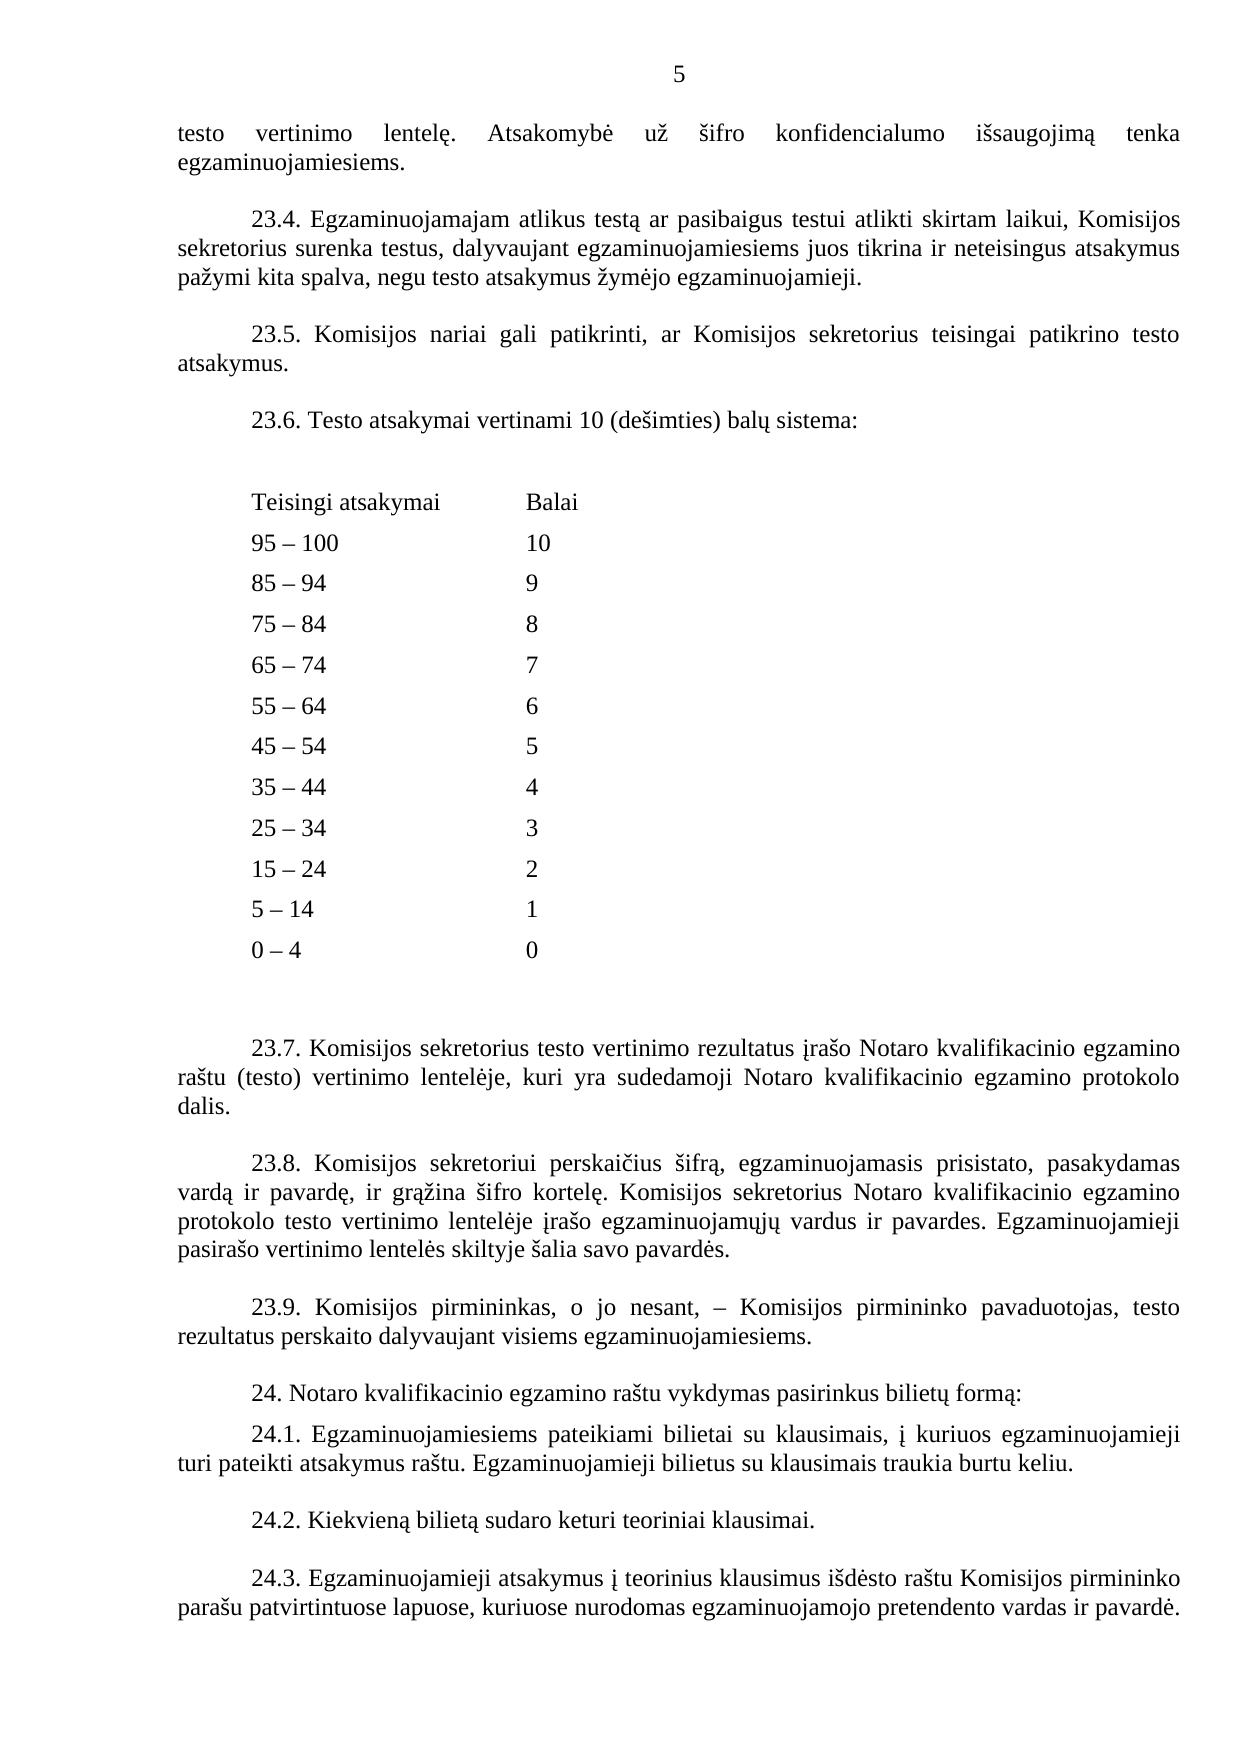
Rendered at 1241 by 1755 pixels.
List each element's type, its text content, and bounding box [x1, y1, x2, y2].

text 23.5. Komisijos nariai gali patikrinti, ar Komisijos sekretorius teisingai patikrino testo atsakymus. [177, 319, 1181, 377]
text 24. Notaro kvalifikacinio egzamino raštu vykdymas pasirinkus bilietų formą: [177, 1378, 1181, 1407]
text 23.8. Komisijos sekretoriui perskaičius šifrą, egzaminuojamasis prisistato, pasakydamas vardą ir pavardę, ir grąžina šifro kortelę. Komisijos sekretorius Notaro kvalifikacinio egzamino protokolo testo vertinimo lentelėje įrašo egzaminuojamųjų vardus ir pavardes. Egzaminuojamieji pasirašo vertinimo lentelės skiltyje šalia savo pavardės. [177, 1148, 1181, 1263]
text 85 – 94 9 [177, 568, 1181, 597]
text 65 – 74 7 [177, 650, 1181, 679]
text 23.4. Egzaminuojamajam atlikus testą ar pasibaigus testui atlikti skirtam laikui, Komisijos sekretorius surenka testus, dalyvaujant egzaminuojamiesiems juos tikrina ir neteisingus atsakymus pažymi kita spalva, negu testo atsakymus žymėjo egzaminuojamieji. [177, 204, 1181, 291]
text 23.7. Komisijos sekretorius testo vertinimo rezultatus įrašo Notaro kvalifikacinio egzamino raštu (testo) vertinimo lentelėje, kuri yra sudedamoji Notaro kvalifikacinio egzamino protokolo dalis. [177, 1033, 1181, 1119]
text testo vertinimo lentelę. Atsakomybė už šifro konfidencialumo išsaugojimą tenka egzaminuojamiesiems. [177, 118, 1181, 176]
text 24.2. Kiekvieną bilietą sudaro keturi teoriniai klausimai. [177, 1505, 1181, 1534]
text 0 – 4 0 [177, 935, 1181, 964]
text Teisingi atsakymai Balai [177, 487, 1181, 516]
text 95 – 100 10 [177, 528, 1181, 557]
text 55 – 64 6 [177, 691, 1181, 719]
text 23.6. Testo atsakymai vertinami 10 (dešimties) balų sistema: [177, 406, 1181, 434]
text 24.3. Egzaminuojamieji atsakymus į teorinius klausimus išdėsto raštu Komisijos pirmininko parašu patvirtintuose lapuose, kuriuose nurodomas egzaminuojamojo pretendento vardas ir pavardė. [177, 1563, 1181, 1620]
text 75 – 84 8 [177, 609, 1181, 638]
text 25 – 34 3 [177, 813, 1181, 842]
text 5 – 14 1 [177, 894, 1181, 923]
text 35 – 44 4 [177, 772, 1181, 801]
text 15 – 24 2 [177, 854, 1181, 882]
text 24.1. Egzaminuojamiesiems pateikiami bilietai su klausimais, į kuriuos egzaminuojamieji turi pateikti atsakymus raštu. Egzaminuojamieji bilietus su klausimais traukia burtu keliu. [177, 1419, 1181, 1477]
text 45 – 54 5 [177, 731, 1181, 760]
text 23.9. Komisijos pirmininkas, o jo nesant, – Komisijos pirmininko pavaduotojas, testo rezultatus perskaito dalyvaujant visiems egzaminuojamiesiems. [177, 1292, 1181, 1349]
